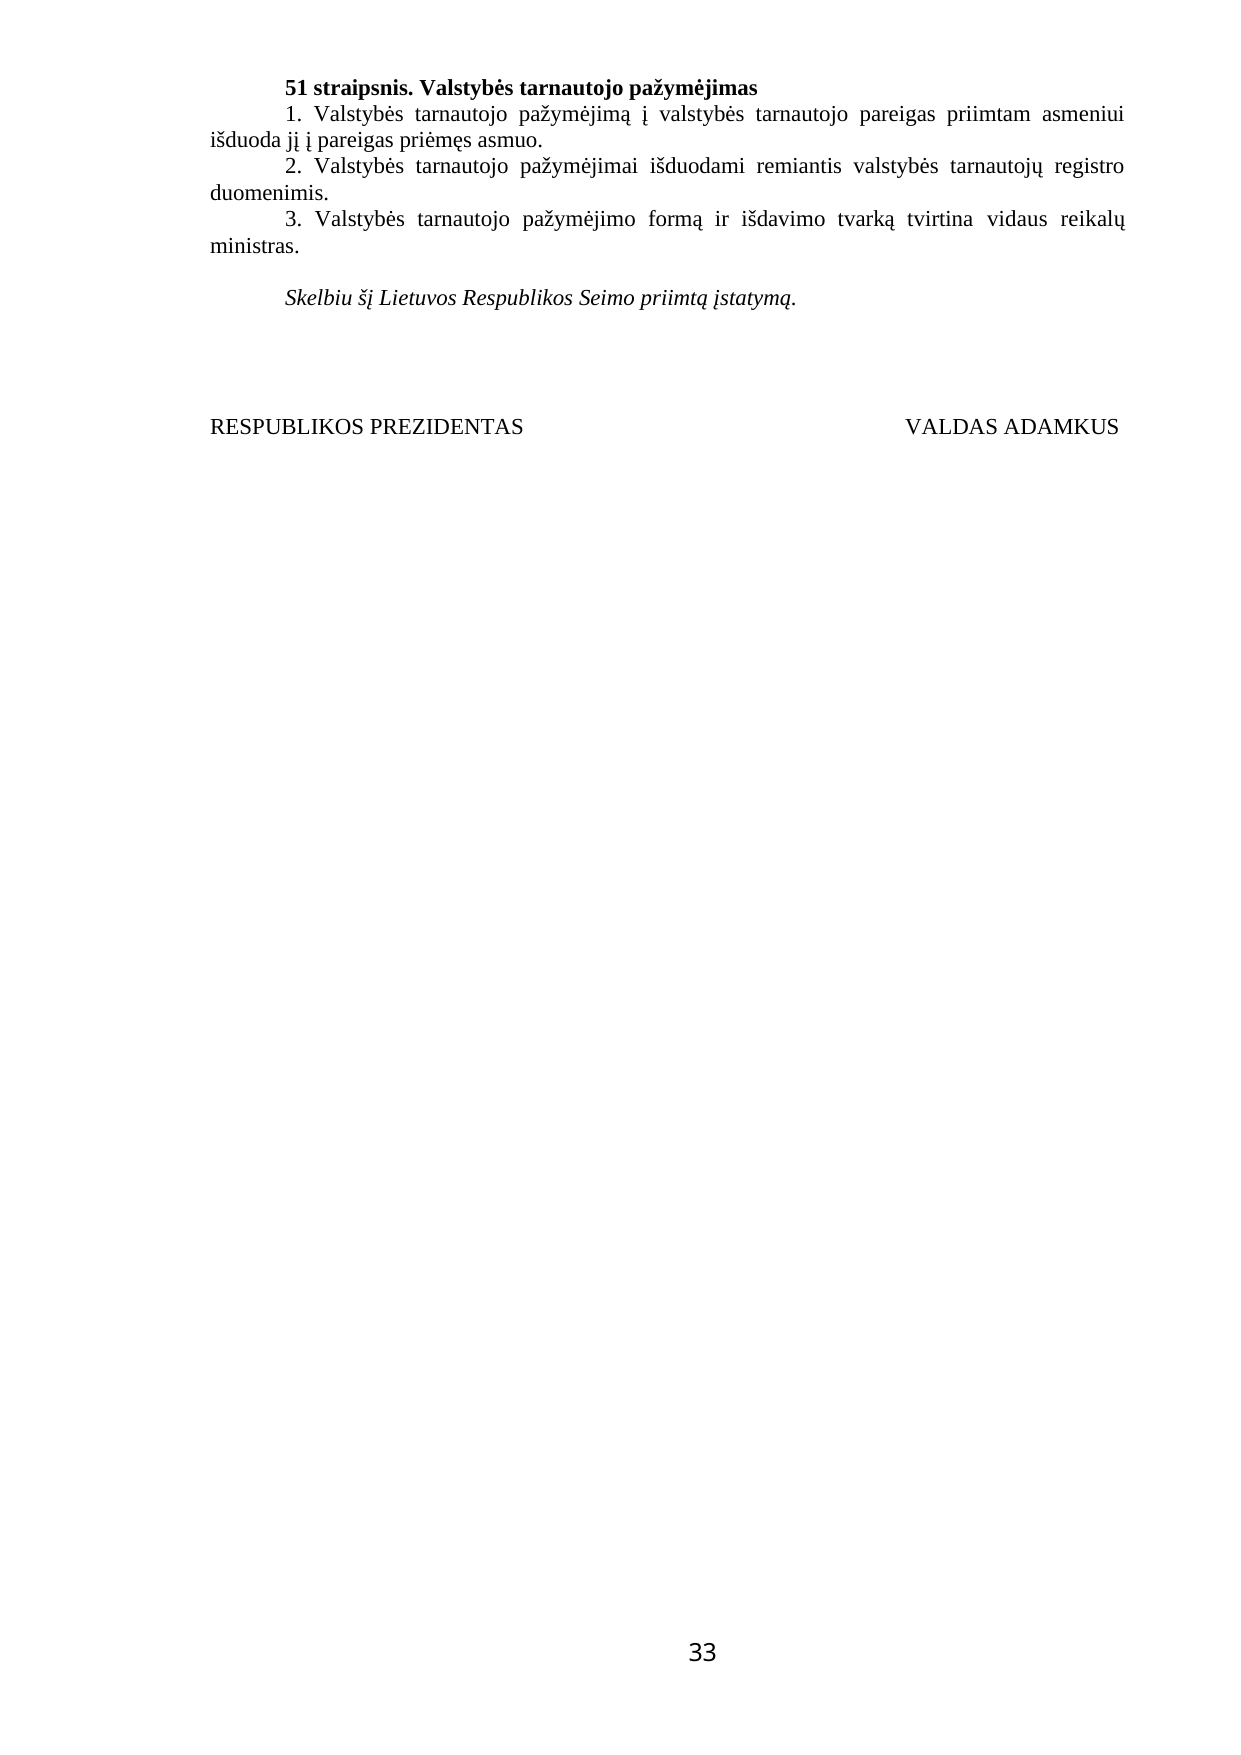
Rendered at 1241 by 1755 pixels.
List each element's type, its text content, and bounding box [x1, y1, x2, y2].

text Skelbiu šį Lietuvos Respublikos Seimo priimtą įstatymą. [210, 284, 1126, 311]
text RESPUBLIKOS PREZIDENTAS VALDAS ADAMKUS [210, 413, 1126, 440]
text 2. Valstybės tarnautojo pažymėjimai išduodami remiantis valstybės tarnautojų registro duomenimis. [210, 153, 1126, 205]
text 51 straipsnis. Valstybės tarnautojo pažymėjimas [210, 73, 1126, 100]
text 3. Valstybės tarnautojo pažymėjimo formą ir išdavimo tvarką tvirtina vidaus reikalų ministras. [210, 205, 1126, 258]
text 1. Valstybės tarnautojo pažymėjimą į valstybės tarnautojo pareigas priimtam asmeniui išduoda jį į pareigas priėmęs asmuo. [210, 100, 1126, 153]
